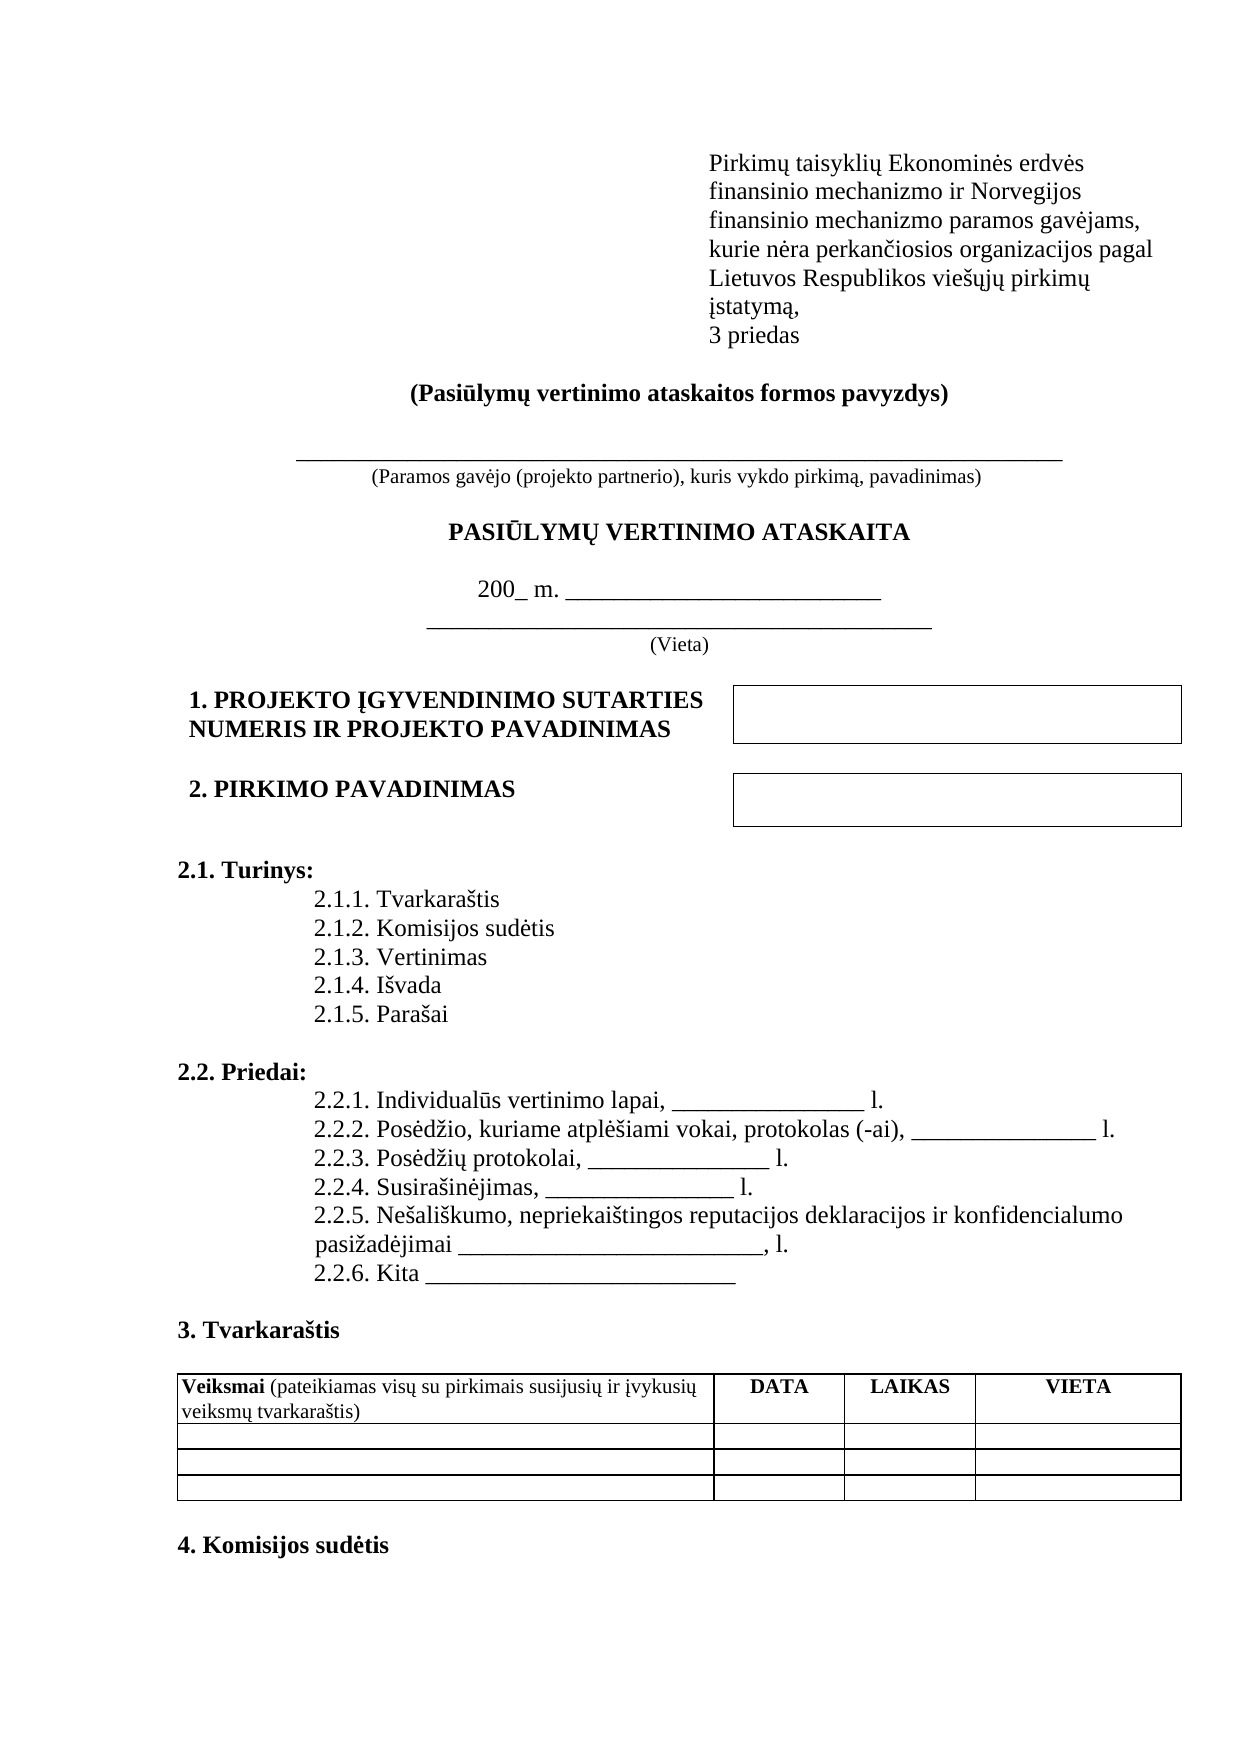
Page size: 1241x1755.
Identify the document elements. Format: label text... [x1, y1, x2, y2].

text įstatymą, [177, 291, 1181, 320]
text kurie nėra perkančiosios organizacijos pagal [177, 234, 1181, 263]
text Lietuvos Respublikos viešųjų pirkimų [177, 263, 1181, 291]
table_cell [976, 1450, 980, 1474]
text 2.2.1. Individualūs vertinimo lapai, l. [314, 1085, 1181, 1114]
text 4. Komisijos sudėtis [177, 1530, 1181, 1558]
table_cell [976, 1476, 980, 1499]
text finansinio mechanizmo paramos gavėjams, [177, 205, 1181, 234]
table_cell [845, 1476, 849, 1499]
table_header [734, 774, 1181, 826]
text 2.2.6. Kita [314, 1258, 1181, 1287]
text 2.1.5. Parašai [314, 999, 1181, 1028]
text 2.2. Priedai: [177, 1057, 1181, 1085]
text 2.1. Turinys: [177, 855, 1181, 884]
text 2.1.4. Išvada [314, 970, 1181, 999]
table_cell [709, 1476, 713, 1499]
table_cell [845, 1424, 849, 1448]
table_cell [971, 1450, 975, 1474]
text 2.2.4. Susirašinėjimas, l. [314, 1172, 1181, 1200]
text 2.1.1. Tvarkaraštis [314, 884, 1181, 913]
table_header 1. PROJEKTO ĮGYVENDINIMO SUTARTIES NUMERIS IR PROJEKTO PAVADINIMAS [177, 685, 733, 743]
table_cell [840, 1450, 844, 1474]
table_header [734, 686, 1181, 743]
text 2.2.5. Nešališkumo, nepriekaištingos reputacijos deklaracijos ir konfidencialumo pasižadėjimai , l. [314, 1200, 1181, 1258]
table_header 2. PIRKIMO PAVADINIMAS [177, 773, 733, 826]
text (Vieta) [177, 632, 1181, 656]
table_header LAIKAS [845, 1375, 975, 1423]
table_cell [709, 1450, 713, 1474]
text 2.1.3. Vertinimas [314, 942, 1181, 970]
text 2.2.2. Posėdžio, kuriame atplėšiami vokai, protokolas (-ai), l. [314, 1114, 1181, 1143]
text 2.1.2. Komisijos sudėtis [314, 913, 1181, 942]
table_cell [840, 1476, 844, 1499]
text (Pasiūlymų vertinimo ataskaitos formos pavyzdys) [177, 378, 1181, 406]
table_header VIETA [976, 1375, 1180, 1423]
text 3 priedas [177, 320, 1181, 349]
table_cell [840, 1424, 844, 1448]
text 3. Tvarkaraštis [177, 1315, 1181, 1344]
table_cell [971, 1424, 975, 1448]
text PASIŪLYMŲ VERTINIMO ATASKAITA [177, 517, 1181, 545]
table_header DATA [715, 1375, 844, 1423]
table_cell [709, 1424, 713, 1448]
text finansinio mechanizmo ir Norvegijos [177, 176, 1181, 205]
text (Paramos gavėjo (projekto partnerio), kuris vykdo pirkimą, pavadinimas) [177, 464, 1181, 488]
table_cell [971, 1476, 975, 1499]
table_cell [976, 1424, 980, 1448]
text Pirkimų taisyklių Ekonominės erdvės [177, 148, 1181, 176]
text 200_ m. [177, 574, 1181, 603]
text 2.2.3. Posėdžių protokolai, l. [314, 1143, 1181, 1172]
table_cell [845, 1450, 849, 1474]
